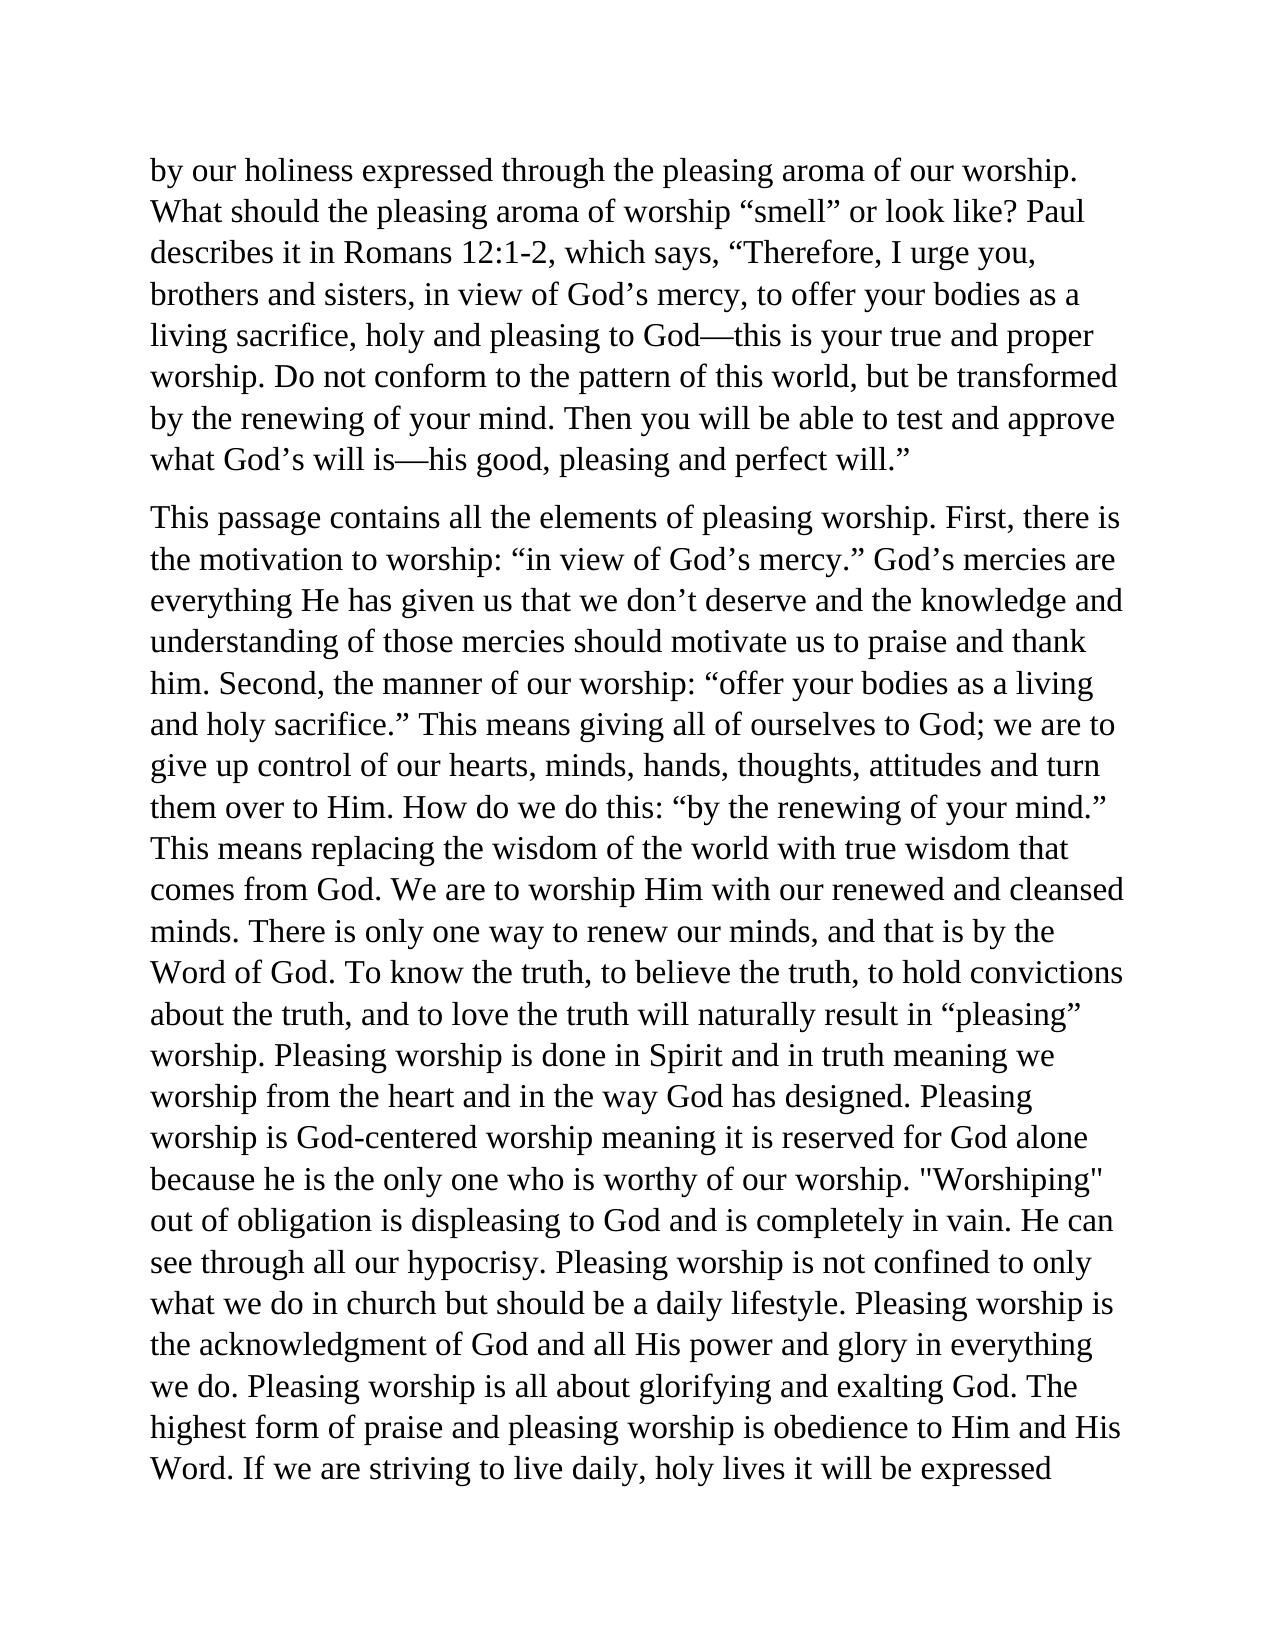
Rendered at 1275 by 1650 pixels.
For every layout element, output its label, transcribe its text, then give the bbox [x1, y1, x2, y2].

text This passage contains all the elements of pleasing worship. First, there is the motivation to worship: “in view of God’s mercy.” God’s mercies are everything He has given us that we don’t deserve and the knowledge and understanding of those mercies should motivate us to praise and thank him. Second, the manner of our worship: “offer your bodies as a living and holy sacrifice.” This means giving all of ourselves to God; we are to give up control of our hearts, minds, hands, thoughts, attitudes and turn them over to Him. How do we do this: “by the renewing of your mind.” This means replacing the wisdom of the world with true wisdom that comes from God. We are to worship Him with our renewed and cleansed minds. There is only one way to renew our minds, and that is by the Word of God. To know the truth, to believe the truth, to hold convictions about the truth, and to love the truth will naturally result in “pleasing” worship. Pleasing worship is done in Spirit and in truth meaning we worship from the heart and in the way God has designed. Pleasing worship is God-centered worship meaning it is reserved for God alone because he is the only one who is worthy of our worship. "Worshiping" out of obligation is displeasing to God and is completely in vain. He can see through all our hypocrisy. Pleasing worship is not confined to only what we do in church but should be a daily lifestyle. Pleasing worship is the acknowledgment of God and all His power and glory in everything we do. Pleasing worship is all about glorifying and exalting God. The highest form of praise and pleasing worship is obedience to Him and His Word. If we are striving to live daily, holy lives it will be expressed [150, 497, 1125, 1487]
text by our holiness expressed through the pleasing aroma of our worship. What should the pleasing aroma of worship “smell” or look like? Paul describes it in Romans 12:1-2, which says, “Therefore, I urge you, brothers and sisters, in view of God’s mercy, to offer your bodies as a living sacrifice, holy and pleasing to God—this is your true and proper worship. Do not conform to the pattern of this world, but be transformed by the renewing of your mind. Then you will be able to test and approve what God’s will is—his good, pleasing and perfect will.” [150, 150, 1125, 478]
